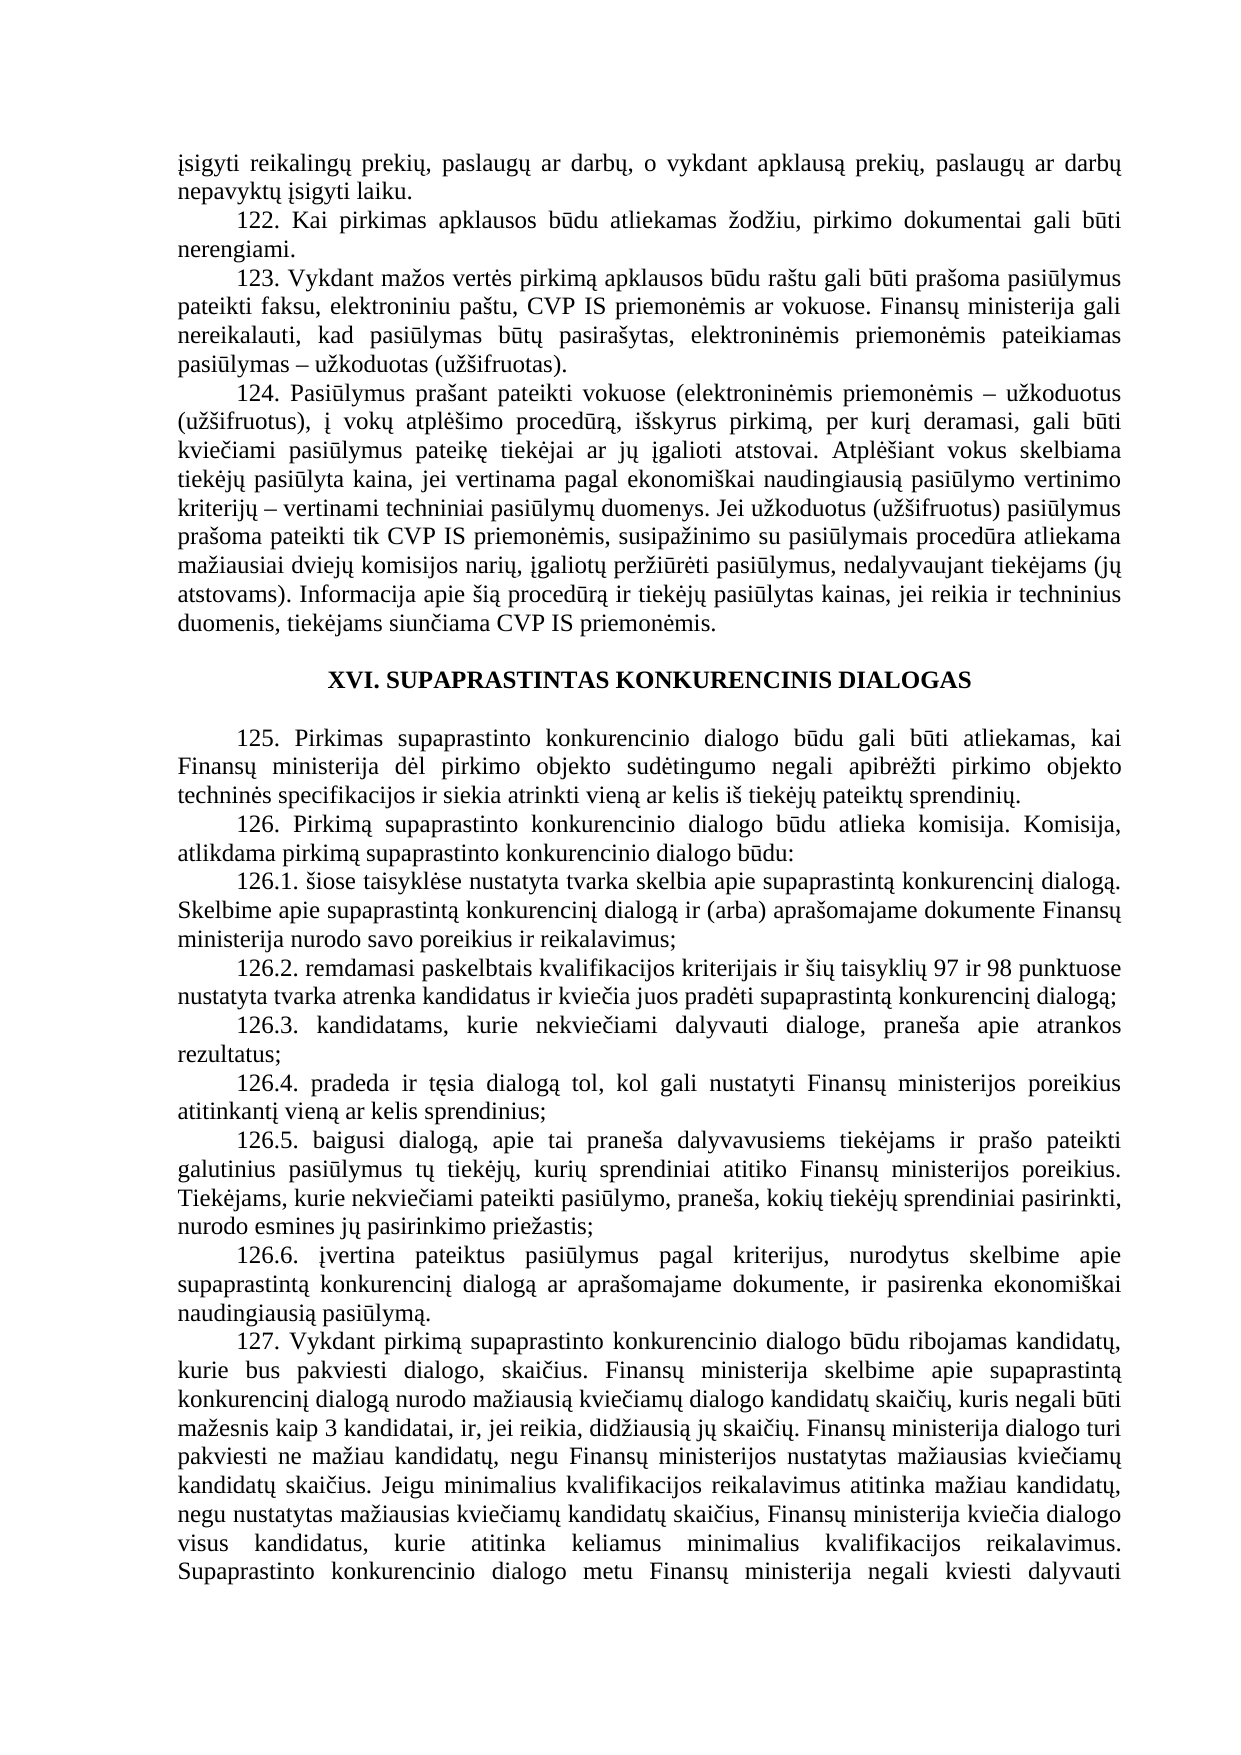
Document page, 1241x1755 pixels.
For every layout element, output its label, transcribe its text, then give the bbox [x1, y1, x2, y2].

text XVI. SUPAPRASTINTAS KONKURENCINIS DIALOGAS [177, 665, 1122, 694]
text 126.2. remdamasi paskelbtais kvalifikacijos kriterijais ir šių taisyklių 97 ir 98 punktuose nustatyta tvarka atrenka kandidatus ir kviečia juos pradėti supaprastintą konkurencinį dialogą; [177, 953, 1122, 1010]
text 122. Kai pirkimas apklausos būdu atliekamas žodžiu, pirkimo dokumentai gali būti nerengiami. [177, 205, 1122, 263]
text 125. Pirkimas supaprastinto konkurencinio dialogo būdu gali būti atliekamas, kai Finansų ministerija dėl pirkimo objekto sudėtingumo negali apibrėžti pirkimo objekto techninės specifikacijos ir siekia atrinkti vieną ar kelis iš tiekėjų pateiktų sprendinių. [177, 723, 1122, 809]
text 126.5. baigusi dialogą, apie tai praneša dalyvavusiems tiekėjams ir prašo pateikti galutinius pasiūlymus tų tiekėjų, kurių sprendiniai atitiko Finansų ministerijos poreikius. Tiekėjams, kurie nekviečiami pateikti pasiūlymo, praneša, kokių tiekėjų sprendiniai pasirinkti, nurodo esmines jų pasirinkimo priežastis; [177, 1125, 1122, 1240]
text 126.6. įvertina pateiktus pasiūlymus pagal kriterijus, nurodytus skelbime apie supaprastintą konkurencinį dialogą ar aprašomajame dokumente, ir pasirenka ekonomiškai naudingiausią pasiūlymą. [177, 1240, 1122, 1326]
text 127. Vykdant pirkimą supaprastinto konkurencinio dialogo būdu ribojamas kandidatų, kurie bus pakviesti dialogo, skaičius. Finansų ministerija skelbime apie supaprastintą konkurencinį dialogą nurodo mažiausią kviečiamų dialogo kandidatų skaičių, kuris negali būti mažesnis kaip 3 kandidatai, ir, jei reikia, didžiausią jų skaičių. Finansų ministerija dialogo turi pakviesti ne mažiau kandidatų, negu Finansų ministerijos nustatytas mažiausias kviečiamų kandidatų skaičius. Jeigu minimalius kvalifikacijos reikalavimus atitinka mažiau kandidatų, negu nustatytas mažiausias kviečiamų kandidatų skaičius, Finansų ministerija kviečia dialogo visus kandidatus, kurie atitinka keliamus minimalius kvalifikacijos reikalavimus. Supaprastinto konkurencinio dialogo metu Finansų ministerija negali kviesti dalyvauti [177, 1326, 1122, 1585]
text 126. Pirkimą supaprastinto konkurencinio dialogo būdu atlieka komisija. Komisija, atlikdama pirkimą supaprastinto konkurencinio dialogo būdu: [177, 809, 1122, 866]
text 126.4. pradeda ir tęsia dialogą tol, kol gali nustatyti Finansų ministerijos poreikius atitinkantį vieną ar kelis sprendinius; [177, 1068, 1122, 1125]
text 123. Vykdant mažos vertės pirkimą apklausos būdu raštu gali būti prašoma pasiūlymus pateikti faksu, elektroniniu paštu, CVP IS priemonėmis ar vokuose. Finansų ministerija gali nereikalauti, kad pasiūlymas būtų pasirašytas, elektroninėmis priemonėmis pateikiamas pasiūlymas – užkoduotas (užšifruotas). [177, 263, 1122, 378]
text 126.3. kandidatams, kurie nekviečiami dalyvauti dialoge, praneša apie atrankos rezultatus; [177, 1010, 1122, 1068]
text 126.1. šiose taisyklėse nustatyta tvarka skelbia apie supaprastintą konkurencinį dialogą. Skelbime apie supaprastintą konkurencinį dialogą ir (arba) aprašomajame dokumente Finansų ministerija nurodo savo poreikius ir reikalavimus; [177, 866, 1122, 953]
text 124. Pasiūlymus prašant pateikti vokuose (elektroninėmis priemonėmis – užkoduotus (užšifruotus), į vokų atplėšimo procedūrą, išskyrus pirkimą, per kurį deramasi, gali būti kviečiami pasiūlymus pateikę tiekėjai ar jų įgalioti atstovai. Atplėšiant vokus skelbiama tiekėjų pasiūlyta kaina, jei vertinama pagal ekonomiškai naudingiausią pasiūlymo vertinimo kriterijų – vertinami techniniai pasiūlymų duomenys. Jei užkoduotus (užšifruotus) pasiūlymus prašoma pateikti tik CVP IS priemonėmis, susipažinimo su pasiūlymais procedūra atliekama mažiausiai dviejų komisijos narių, įgaliotų peržiūrėti pasiūlymus, nedalyvaujant tiekėjams (jų atstovams). Informacija apie šią procedūrą ir tiekėjų pasiūlytas kainas, jei reikia ir techninius duomenis, tiekėjams siunčiama CVP IS priemonėmis. [177, 378, 1122, 636]
text įsigyti reikalingų prekių, paslaugų ar darbų, o vykdant apklausą prekių, paslaugų ar darbų nepavyktų įsigyti laiku. [177, 148, 1122, 205]
